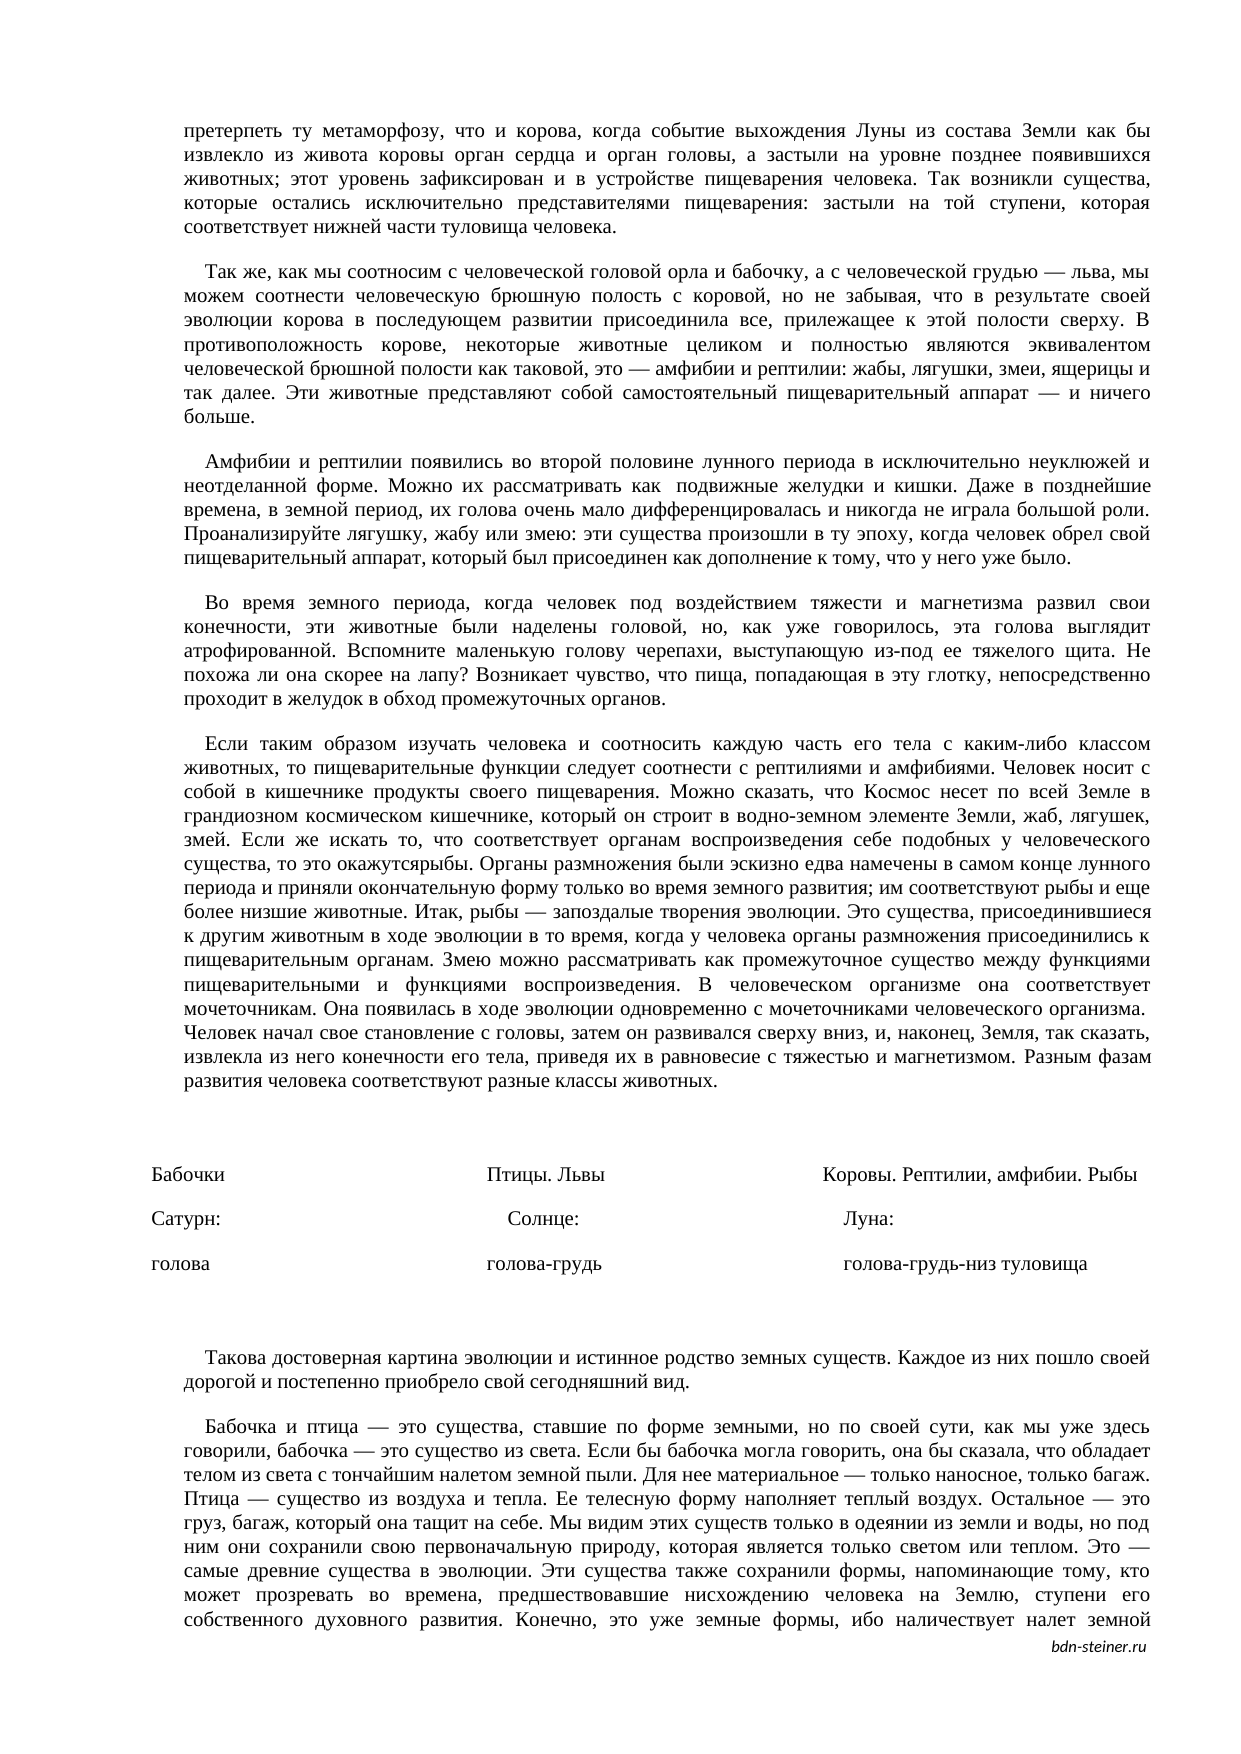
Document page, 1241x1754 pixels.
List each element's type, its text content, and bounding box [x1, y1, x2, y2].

table_cell голова [144, 1251, 480, 1296]
text Так же, как мы соотносим с человеческой головой орла и бабочку, а с человеческой грудью — льва, мы можем соотнести человеческую брюшную полость с коровой, но не забывая, что в результате своей эволюции корова в последующем развитии присоединила все, прилежащее к этой полости сверху. В противоположность корове, некоторые животные целиком и полностью являются эквивалентом человеческой брюшной полости как таковой, это — амфибии и рептилии: жабы, лягушки, змеи, ящерицы и так далее. Эти животные представляют собой самостоятельный пищеварительный аппарат — и ничего больше. [184, 259, 1152, 428]
table_cell голова-грудь-низ туловища [816, 1251, 1152, 1296]
table_header Птицы. Львы [480, 1161, 816, 1206]
table_cell голова-грудь [480, 1251, 816, 1296]
text Амфибии и рептилии появились во второй половине лунного периода в исключительно неуклюжей и неотделанной форме. Можно их рассматривать как подвижные желудки и кишки. Даже в позднейшие времена, в земной период, их голова очень мало дифференцировалась и никогда не играла большой роли. Проанализируйте лягушку, жабу или змею: эти существа произошли в ту эпоху, когда человек обрел свой пищеварительный аппарат, который был присоединен как дополнение к тому, что у него уже было. [184, 448, 1152, 569]
table_cell Сатурн: [144, 1206, 480, 1251]
table_header Коровы. Рептилии, амфибии. Рыбы [816, 1161, 1152, 1206]
text Во время земного периода, когда человек под воздействием тяжести и магнетизма развил свои конечности, эти животные были наделены головой, но, как уже говорилось, эта голова выглядит атрофированной. Вспомните маленькую голову черепахи, выступающую из-под ее тяжелого щита. Не похожа ли она скорее на лапу? Возникает чувство, что пища, попадающая в эту глотку, непосредственно проходит в желудок в обход промежуточных органов. [184, 590, 1152, 710]
text Бабочка и птица — это существа, ставшие по форме земными, но по своей сути, как мы уже здесь говорили, бабочка — это существо из света. Если бы бабочка могла говорить, она бы сказала, что обладает телом из света с тончайшим налетом земной пыли. Для нее материальное — только наносное, только багаж. Птица — существо из воздуха и тепла. Ее телесную форму наполняет теплый воздух. Остальное — это груз, багаж, который она тащит на себе. Мы видим этих существ только в одеянии из земли и воды, но под ним они сохранили свою первоначальную природу, которая является только светом или теплом. Это — самые древние существа в эволюции. Эти существа также сохранили формы, напоминающие тому, кто может прозревать во времена, предшествовавшие нисхождению человека на Землю, ступени его собственного духовного развития. Конечно, это уже земные формы, ибо наличествует налет земной [184, 1414, 1152, 1631]
table_cell Луна: [816, 1206, 1152, 1251]
text претерпеть ту метаморфозу, что и корова, когда событие выхождения Луны из состава Земли как бы извлекло из живота коровы орган сердца и орган головы, а застыли на уровне позднее появившихся животных; этот уровень зафиксирован и в устройстве пищеварения человека. Так возникли существа, которые остались исключительно представителями пищеварения: застыли на той ступени, которая соответствует нижней части туловища человека. [184, 118, 1152, 238]
text Такова достоверная картина эволюции и истинное родство земных существ. Каждое из них пошло своей дорогой и постепенно приобрело свой сегодняшний вид. [184, 1345, 1152, 1393]
table_cell Солнце: [480, 1206, 816, 1251]
table_header Бабочки [144, 1161, 480, 1206]
text Если таким образом изучать человека и соотносить каждую часть его тела с каким-либо классом животных, то пищеварительные функции следует соотнести с рептилиями и амфибиями. Человек носит с собой в кишечнике продукты своего пищеварения. Можно сказать, что Космос несет по всей Земле в грандиозном космическом кишечнике, который он строит в водно-земном элементе Земли, жаб, лягушек, змей. Если же искать то, что соответствует органам воспроизведения себе подобных у человеческого существа, то это окажутсярыбы. Органы размножения были эскизно едва намечены в самом конце лунного периода и приняли окончательную форму только во время земного развития; им соответствуют рыбы и еще более низшие животные. Итак, рыбы — запоздалые творения эволюции. Это существа, присоединившиеся к другим животным в ходе эволюции в то время, когда у человека органы размножения присоединились к пищеварительным органам. Змею можно рассматривать как промежуточное существо между функциями пищеварительными и функциями воспроизведения. В человеческом организме она соответствует мочеточникам. Она появилась в ходе эволюции одновременно с мочеточниками человеческого организма. Человек начал свое становление с головы, затем он развивался сверху вниз, и, наконец, Земля, так сказать, извлекла из него конечности его тела, приведя их в равновесие с тяжестью и магнетизмом. Разным фазам развития человека соответствуют разные классы животных. [184, 731, 1152, 1092]
